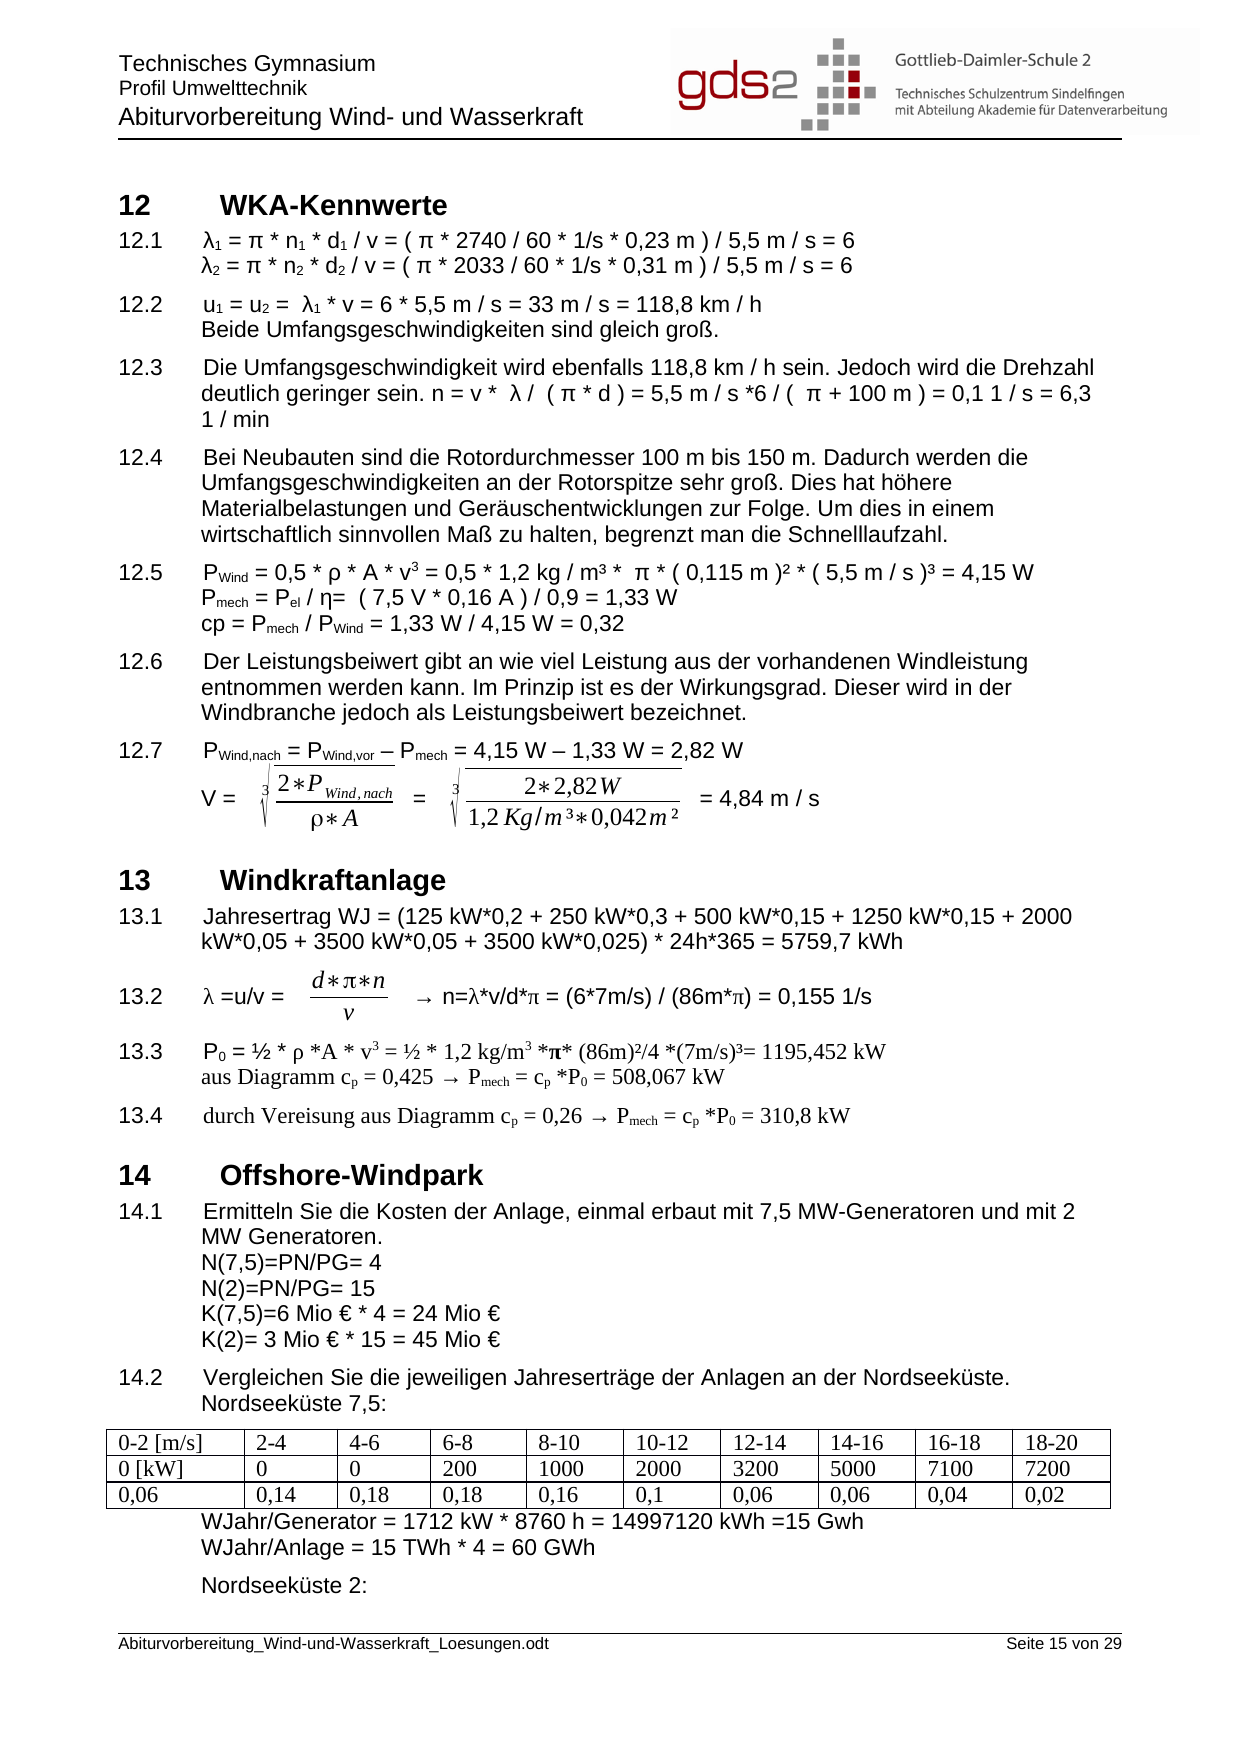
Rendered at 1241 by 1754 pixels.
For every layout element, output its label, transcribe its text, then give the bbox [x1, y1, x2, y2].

subtitle Windkraftanlage [118, 864, 1122, 897]
subtitle Bei Neubauten sind die Rotordurchmesser 100 m bis 150 m. Dadurch werden die Umfangsgeschwindigkeiten an der Rotorspitze sehr groß. Dies hat höhere Materialbelastungen und Geräuschentwicklungen zur Folge. Um dies in einem wirtschaftlich sinnvollen Maß zu halten, begrenzt man die Schnelllaufzahl. [118, 444, 1122, 547]
table_cell 0,16 [527, 1483, 623, 1508]
table_cell 5000 [819, 1456, 915, 1481]
table_header 14-16 [819, 1430, 915, 1455]
table_cell 0,04 [916, 1483, 1012, 1508]
table_header 16-18 [916, 1430, 1012, 1455]
table_header 4-6 [338, 1430, 430, 1455]
table_header 2-4 [245, 1430, 337, 1455]
table_header 10-12 [624, 1430, 720, 1455]
subtitle Der Leistungsbeiwert gibt an wie viel Leistung aus der vorhandenen Windleistung entnommen werden kann. Im Prinzip ist es der Wirkungsgrad. Dieser wird in der Windbranche jedoch als Leistungsbeiwert bezeichnet. [118, 649, 1122, 726]
subtitle P0 = ½ * ρ *A * v3 = ½ * 1,2 kg/m3 *π* (86m)²/4 *(7m/s)³= 1195,452 kW aus Diagramm cp = 0,425 → Pmech = cp *P0 = 508,067 kW [118, 1039, 1122, 1090]
table_cell 7200 [1013, 1456, 1110, 1481]
subtitle Nordseeküste 2: [118, 1573, 1122, 1598]
table_cell 0 [kW] [107, 1456, 244, 1481]
subtitle Die Umfangsgeschwindigkeit wird ebenfalls 118,8 km / h sein. Jedoch wird die Drehzahl deutlich geringer sein. n = v * λ / ( π * d ) = 5,5 m / s *6 / ( π + 100 m ) = 0,1 1 / s = 6,3 1 / min [118, 355, 1122, 432]
subtitle Ermitteln Sie die Kosten der Anlage, einmal erbaut mit 7,5 MW-Generatoren und mit 2 MW Generatoren. N(7,5)=PN/PG= 4 N(2)=PN/PG= 15 K(7,5)=6 Mio € * 4 = 24 Mio € K(2)= 3 Mio € * 15 = 45 Mio € [118, 1198, 1122, 1352]
table_cell 200 [431, 1456, 526, 1481]
table_cell 0 [245, 1456, 337, 1481]
subtitle Jahresertrag WJ = (125 kW*0,2 + 250 kW*0,3 + 500 kW*0,15 + 1250 kW*0,15 + 2000 kW*0,05 + 3500 kW*0,05 + 3500 kW*0,025) * 24h*365 = 5759,7 kWh [118, 903, 1122, 954]
table_cell 0,14 [245, 1483, 337, 1508]
table_cell 0 [338, 1456, 430, 1481]
table_cell 0,06 [107, 1483, 244, 1508]
table_cell 3200 [721, 1456, 818, 1481]
subtitle λ =u/v = → n=λ*v/d*π = (6*7m/s) / (86m*π) = 0,155 1/s [118, 967, 1122, 1026]
subtitle λ1 = π * n1 * d1 / v = ( π * 2740 / 60 * 1/s * 0,23 m ) / 5,5 m / s = 6 λ2 = π * n2 * d2 / v = ( π * 2033 / 60 * 1/s * 0,31 m ) / 5,5 m / s = 6 [118, 228, 1122, 279]
table_cell 2000 [624, 1456, 720, 1481]
table_header 8-10 [527, 1430, 623, 1455]
table_cell 0,18 [338, 1483, 430, 1508]
subtitle WKA-Kennwerte [118, 188, 1122, 221]
subtitle PWind,nach = PWind,vor – Pmech = 4,15 W – 1,33 W = 2,82 W V = = = 4,84 m / s [118, 738, 1122, 833]
table_header 6-8 [431, 1430, 526, 1455]
subtitle Offshore-Windpark [118, 1159, 1122, 1192]
table_cell 7100 [916, 1456, 1012, 1481]
subtitle Vergleichen Sie die jeweiligen Jahreserträge der Anlagen an der Nordseeküste. Nordseeküste 7,5: [118, 1365, 1122, 1416]
subtitle u1 = u2 = λ1 * v = 6 * 5,5 m / s = 33 m / s = 118,8 km / h Beide Umfangsgeschwindigkeiten sind gleich groß. [118, 291, 1122, 343]
table_header 18-20 [1013, 1430, 1110, 1455]
table_cell 1000 [527, 1456, 623, 1481]
table_cell 0,18 [431, 1483, 526, 1508]
table_header 0-2 [m/s] [107, 1430, 244, 1455]
table_cell 0,06 [721, 1483, 818, 1508]
subtitle PWind = 0,5 * ρ * A * v3 = 0,5 * 1,2 kg / m³ * π * ( 0,115 m )² * ( 5,5 m / s )³ = 4,15 W Pmech = Pel / η= ( 7,5 V * 0,16 A ) / 0,9 = 1,33 W cp = Pmech / PWind = 1,33 W / 4,15 W = 0,32 [118, 559, 1122, 636]
picture [670, 28, 1201, 135]
table_header 12-14 [721, 1430, 818, 1455]
subtitle WJahr/Generator = 1712 kW * 8760 h = 14997120 kWh =15 Gwh WJahr/Anlage = 15 TWh * 4 = 60 GWh [118, 1509, 1122, 1560]
table_cell 0,06 [819, 1483, 915, 1508]
table_cell 0,1 [624, 1483, 720, 1508]
subtitle durch Vereisung aus Diagramm cp = 0,26 → Pmech = cp *P0 = 310,8 kW [118, 1102, 1122, 1128]
table_cell 0,02 [1013, 1483, 1110, 1508]
